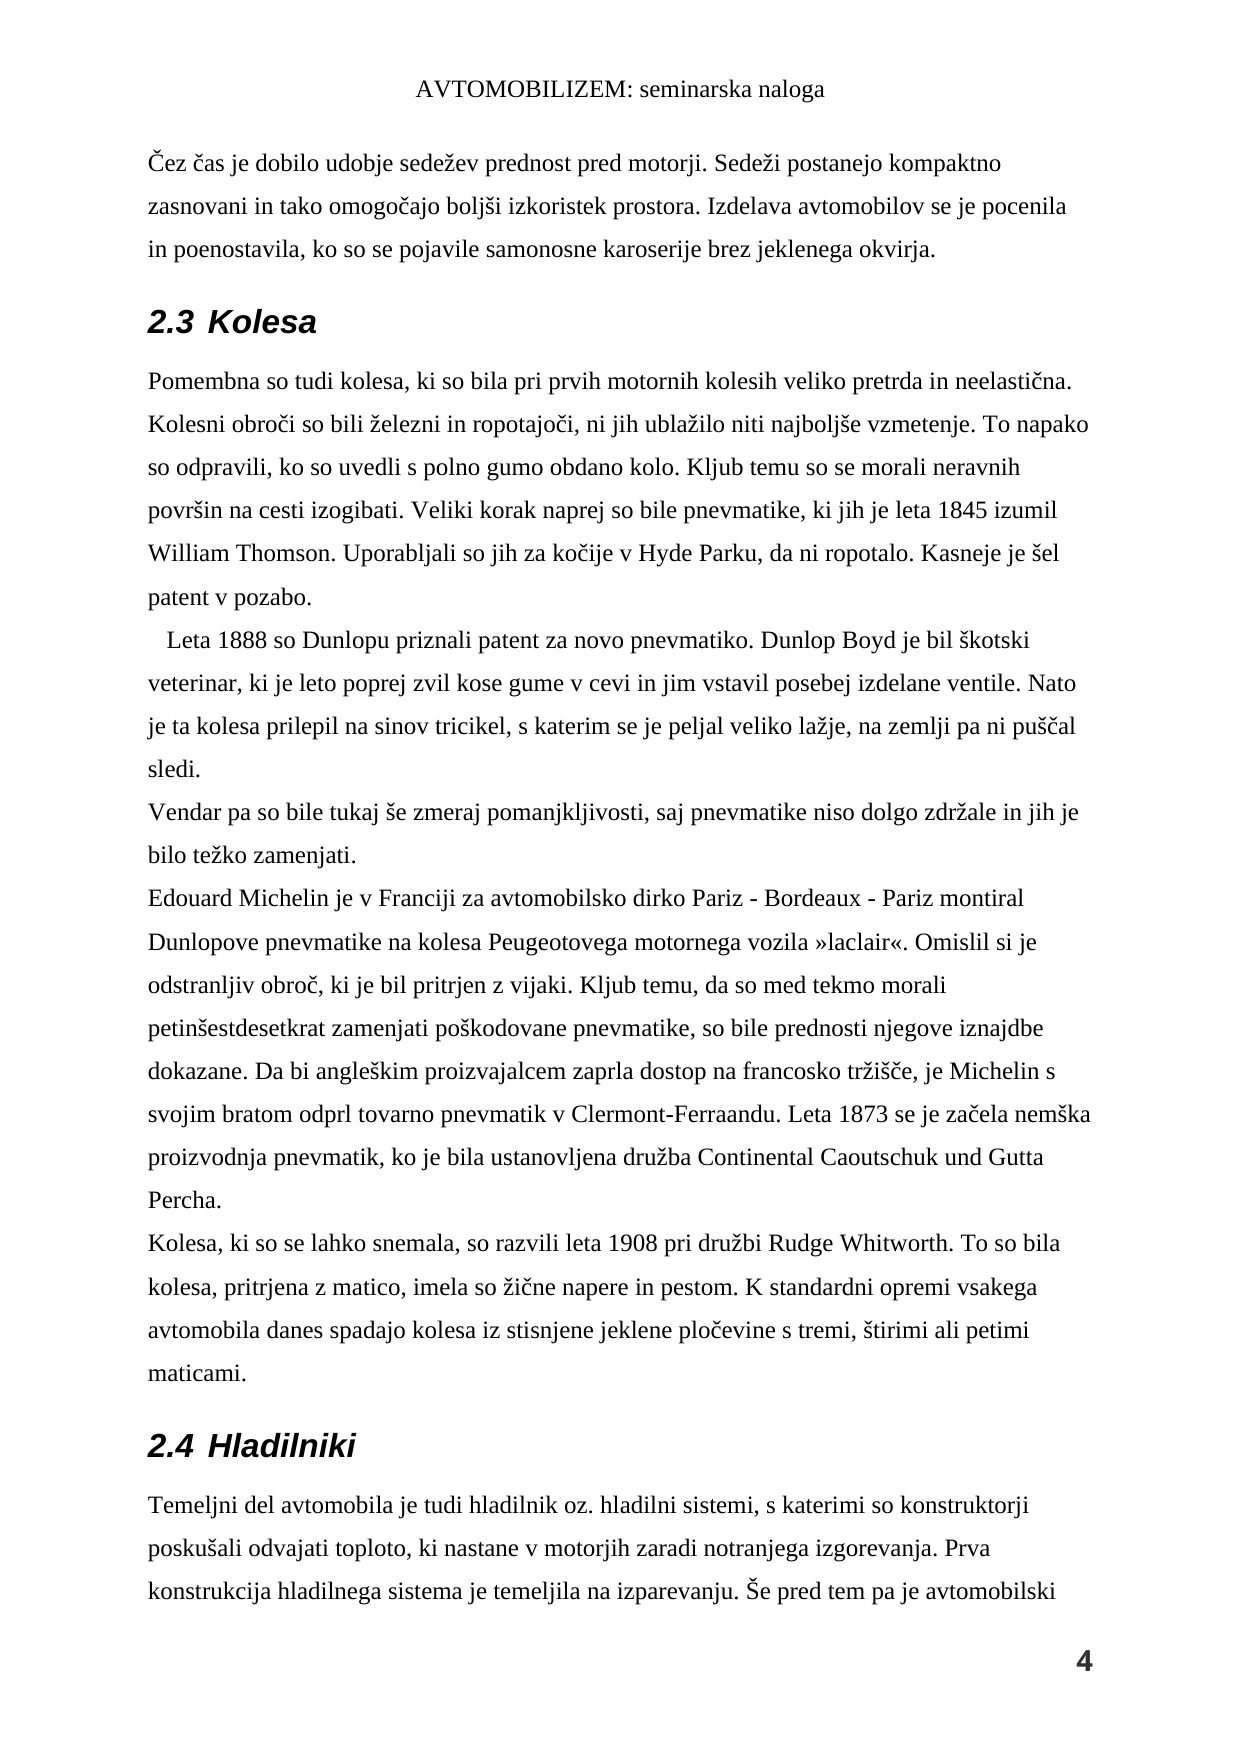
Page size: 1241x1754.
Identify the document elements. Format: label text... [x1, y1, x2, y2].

subtitle Kolesa [148, 302, 1092, 341]
text Temeljni del avtomobila je tudi hladilnik oz. hladilni sistemi, s katerimi so konstruktorji poskušali odvajati toploto, ki nastane v motorjih zaradi notranjega izgorevanja. Prva konstrukcija hladilnega sistema je temeljila na izparevanju. Še pred tem pa je avtomobilski [148, 1490, 1092, 1605]
text Kolesa, ki so se lahko snemala, so razvili leta 1908 pri družbi Rudge Whitworth. To so bila kolesa, pritrjena z matico, imela so žične napere in pestom. K standardni opremi vsakega avtomobila danes spadajo kolesa iz stisnjene jeklene pločevine s tremi, štirimi ali petimi maticami. [148, 1228, 1092, 1387]
subtitle Hladilniki [148, 1426, 1092, 1464]
text Čez čas je dobilo udobje sedežev prednost pred motorji. Sedeži postanejo kompaktno zasnovani in tako omogočajo boljši izkoristek prostora. Izdelava avtomobilov se je pocenila in poenostavila, ko so se pojavile samonosne karoserije brez jeklenega okvirja. [148, 148, 1092, 263]
text Edouard Michelin je v Franciji za avtomobilsko dirko Pariz - Bordeaux - Pariz montiral Dunlopove pnevmatike na kolesa Peugeotovega motornega vozila »laclair«. Omislil si je odstranljiv obroč, ki je bil pritrjen z vijaki. Kljub temu, da so med tekmo morali petinšestdesetkrat zamenjati poškodovane pnevmatike, so bile prednosti njegove iznajdbe dokazane. Da bi angleškim proizvajalcem zaprla dostop na francosko tržišče, je Michelin s svojim bratom odprl tovarno pnevmatik v Clermont-Ferraandu. Leta 1873 se je začela nemška proizvodnja pnevmatik, ko je bila ustanovljena družba Continental Caoutschuk und Gutta Percha. [148, 883, 1092, 1214]
text Leta 1888 so Dunlopu priznali patent za novo pnevmatiko. Dunlop Boyd je bil škotski veterinar, ki je leto poprej zvil kose gume v cevi in jim vstavil posebej izdelane ventile. Nato je ta kolesa prilepil na sinov tricikel, s katerim se je peljal veliko lažje, na zemlji pa ni puščal sledi. [148, 625, 1092, 783]
text Pomembna so tudi kolesa, ki so bila pri prvih motornih kolesih veliko pretrda in neelastična. Kolesni obroči so bili železni in ropotajoči, ni jih ublažilo niti najboljše vzmetenje. To napako so odpravili, ko so uvedli s polno gumo obdano kolo. Kljub temu so se morali neravnih površin na cesti izogibati. Veliki korak naprej so bile pnevmatike, ki jih je leta 1845 izumil William Thomson. Uporabljali so jih za kočije v Hyde Parku, da ni ropotalo. Kasneje je šel patent v pozabo. [148, 366, 1092, 610]
text Vendar pa so bile tukaj še zmeraj pomanjkljivosti, saj pnevmatike niso dolgo zdržale in jih je bilo težko zamenjati. [148, 797, 1092, 869]
